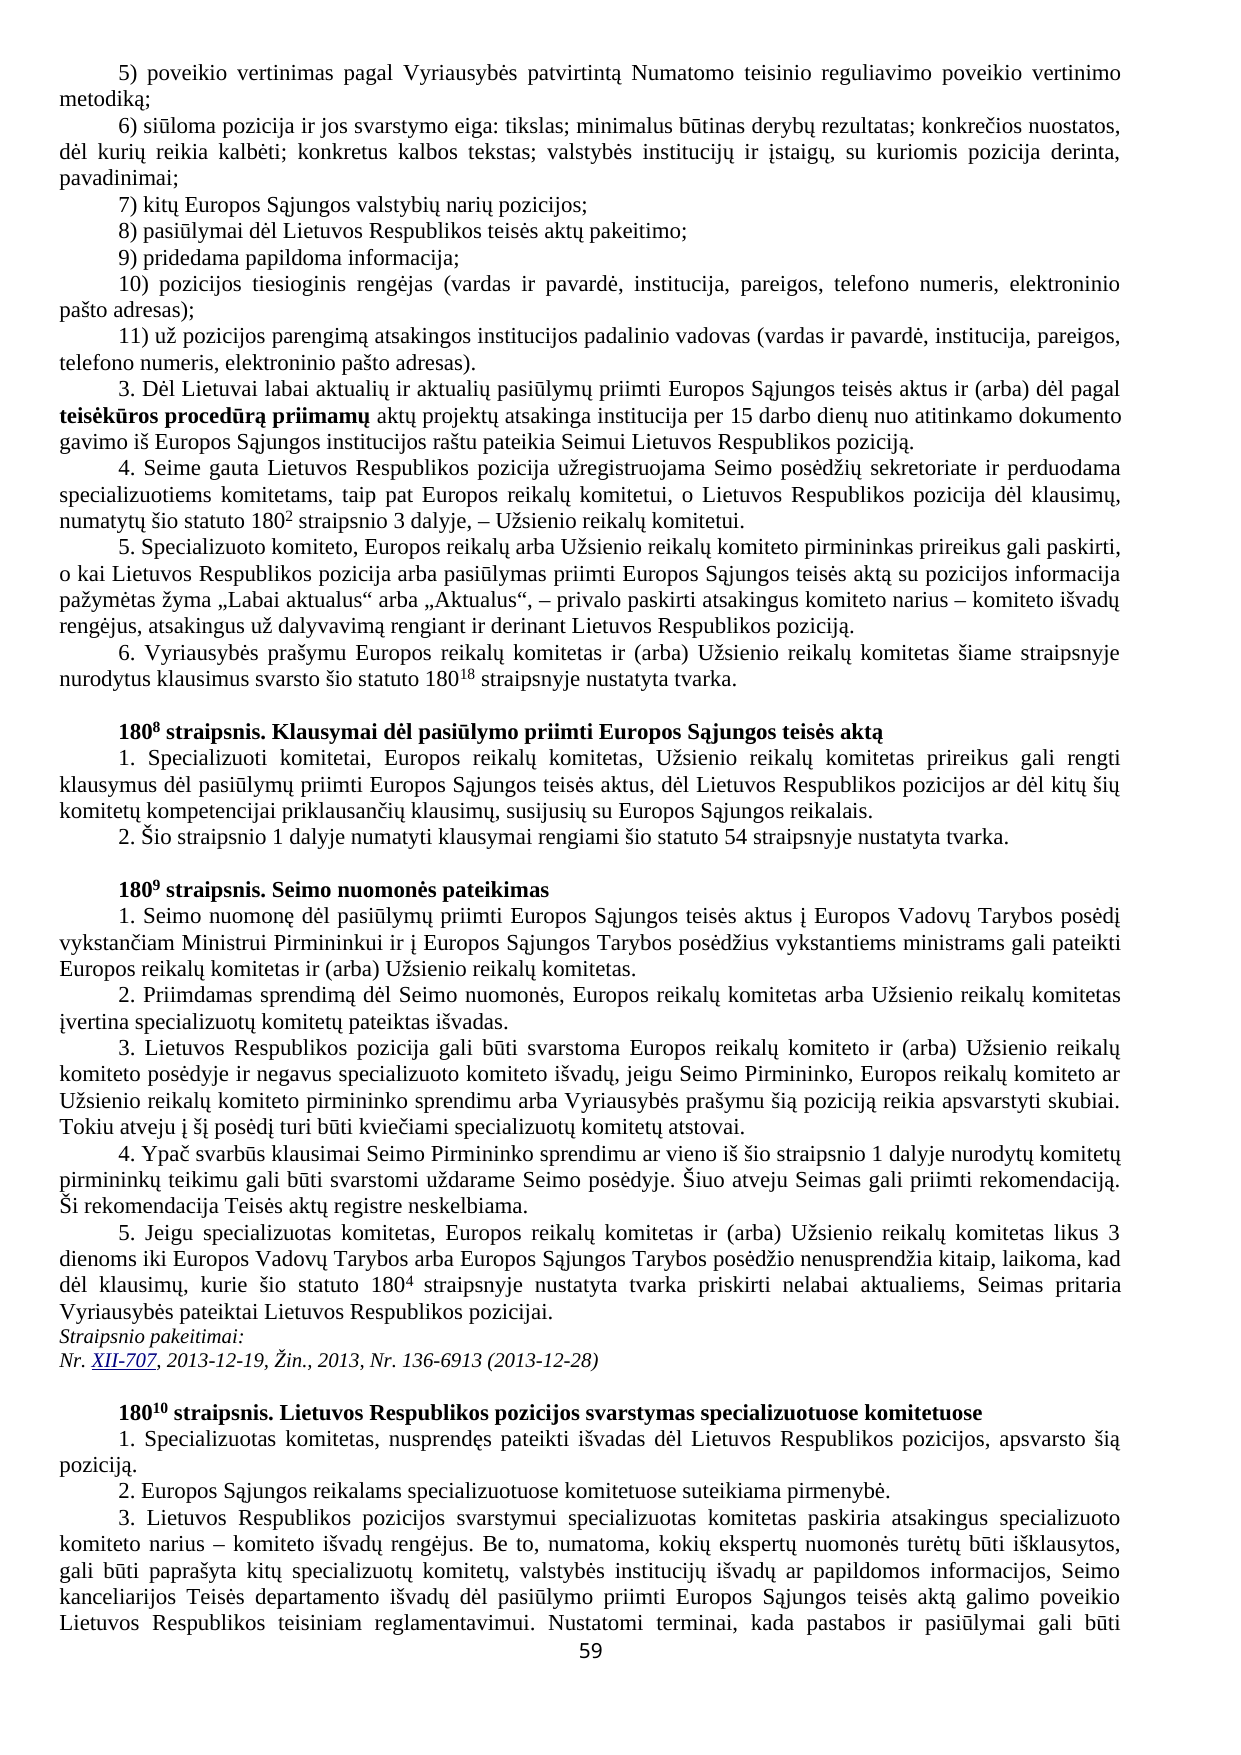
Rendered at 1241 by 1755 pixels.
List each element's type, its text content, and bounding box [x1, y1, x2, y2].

text Straipsnio pakeitimai: [59, 1324, 1122, 1348]
text 1. Specializuotas komitetas, nusprendęs pateikti išvadas dėl Lietuvos Respublikos pozicijos, apsvarsto šią poziciją. [59, 1425, 1122, 1478]
text 8) pasiūlymai dėl Lietuvos Respublikos teisės aktų pakeitimo; [59, 217, 1122, 243]
text 10) pozicijos tiesioginis rengėjas (vardas ir pavardė, institucija, pareigos, telefono numeris, elektroninio pašto adresas); [59, 270, 1122, 323]
text 3. Dėl Lietuvai labai aktualių ir aktualių pasiūlymų priimti Europos Sąjungos teisės aktus ir (arba) dėl pagal teisėkūros procedūrą priimamų aktų projektų atsakinga institucija per 15 darbo dienų nuo atitinkamo dokumento gavimo iš Europos Sąjungos institucijos raštu pateikia Seimui Lietuvos Respublikos poziciją. [59, 375, 1122, 454]
text 2. Priimdamas sprendimą dėl Seimo nuomonės, Europos reikalų komitetas arba Užsienio reikalų komitetas įvertina specializuotų komitetų pateiktas išvadas. [59, 981, 1122, 1034]
text 9) pridedama papildoma informacija; [59, 243, 1122, 270]
text 1. Specializuoti komitetai, Europos reikalų komitetas, Užsienio reikalų komitetas prireikus gali rengti klausymus dėl pasiūlymų priimti Europos Sąjungos teisės aktus, dėl Lietuvos Respublikos pozicijos ar dėl kitų šių komitetų kompetencijai priklausančių klausimų, susijusių su Europos Sąjungos reikalais. [59, 744, 1122, 823]
text 3. Lietuvos Respublikos pozicijos svarstymui specializuotas komitetas paskiria atsakingus specializuoto komiteto narius – komiteto išvadų rengėjus. Be to, numatoma, kokių ekspertų nuomonės turėtų būti išklausytos, gali būti paprašyta kitų specializuotų komitetų, valstybės institucijų išvadų ar papildomos informacijos, Seimo kanceliarijos Teisės departamento išvadų dėl pasiūlymo priimti Europos Sąjungos teisės aktą galimo poveikio Lietuvos Respublikos teisiniam reglamentavimui. Nustatomi terminai, kada pastabos ir pasiūlymai gali būti [59, 1504, 1122, 1636]
text 5) poveikio vertinimas pagal Vyriausybės patvirtintą Numatomo teisinio reguliavimo poveikio vertinimo metodiką; [59, 59, 1122, 112]
text 6. Vyriausybės prašymu Europos reikalų komitetas ir (arba) Užsienio reikalų komitetas šiame straipsnyje nurodytus klausimus svarsto šio statuto 18018 straipsnyje nustatyta tvarka. [59, 639, 1122, 692]
text 4. Ypač svarbūs klausimai Seimo Pirmininko sprendimu ar vieno iš šio straipsnio 1 dalyje nurodytų komitetų pirmininkų teikimu gali būti svarstomi uždarame Seimo posėdyje. Šiuo atveju Seimas gali priimti rekomendaciją. Ši rekomendacija Teisės aktų registre neskelbiama. [59, 1139, 1122, 1219]
text 1808 straipsnis. Klausymai dėl pasiūlymo priimti Europos Sąjungos teisės aktą [59, 718, 1122, 744]
text 1. Seimo nuomonę dėl pasiūlymų priimti Europos Sąjungos teisės aktus į Europos Vadovų Tarybos posėdį vykstančiam Ministrui Pirmininkui ir į Europos Sąjungos Tarybos posėdžius vykstantiems ministrams gali pateikti Europos reikalų komitetas ir (arba) Užsienio reikalų komitetas. [59, 902, 1122, 981]
text 6) siūloma pozicija ir jos svarstymo eiga: tikslas; minimalus būtinas derybų rezultatas; konkrečios nuostatos, dėl kurių reikia kalbėti; konkretus kalbos tekstas; valstybės institucijų ir įstaigų, su kuriomis pozicija derinta, pavadinimai; [59, 112, 1122, 191]
text Nr. XII-707, 2013-12-19, Žin., 2013, Nr. 136-6913 (2013-12-28) [59, 1348, 1122, 1372]
text 5. Specializuoto komiteto, Europos reikalų arba Užsienio reikalų komiteto pirmininkas prireikus gali paskirti, o kai Lietuvos Respublikos pozicija arba pasiūlymas priimti Europos Sąjungos teisės aktą su pozicijos informacija pažymėtas žyma „Labai aktualus“ arba „Aktualus“, – privalo paskirti atsakingus komiteto narius – komiteto išvadų rengėjus, atsakingus už dalyvavimą rengiant ir derinant Lietuvos Respublikos poziciją. [59, 533, 1122, 639]
text 2. Europos Sąjungos reikalams specializuotuose komitetuose suteikiama pirmenybė. [59, 1478, 1122, 1504]
text 1809 straipsnis. Seimo nuomonės pateikimas [59, 876, 1122, 902]
text 3. Lietuvos Respublikos pozicija gali būti svarstoma Europos reikalų komiteto ir (arba) Užsienio reikalų komiteto posėdyje ir negavus specializuoto komiteto išvadų, jeigu Seimo Pirmininko, Europos reikalų komiteto ar Užsienio reikalų komiteto pirmininko sprendimu arba Vyriausybės prašymu šią poziciją reikia apsvarstyti skubiai. Tokiu atveju į šį posėdį turi būti kviečiami specializuotų komitetų atstovai. [59, 1034, 1122, 1139]
text 5. Jeigu specializuotas komitetas, Europos reikalų komitetas ir (arba) Užsienio reikalų komitetas likus 3 dienoms iki Europos Vadovų Tarybos arba Europos Sąjungos Tarybos posėdžio nenusprendžia kitaip, laikoma, kad dėl klausimų, kurie šio statuto 1804 straipsnyje nustatyta tvarka priskirti nelabai aktualiems, Seimas pritaria Vyriausybės pateiktai Lietuvos Respublikos pozicijai. [59, 1219, 1122, 1324]
text 4. Seime gauta Lietuvos Respublikos pozicija užregistruojama Seimo posėdžių sekretoriate ir perduodama specializuotiems komitetams, taip pat Europos reikalų komitetui, o Lietuvos Respublikos pozicija dėl klausimų, numatytų šio statuto 1802 straipsnio 3 dalyje, – Užsienio reikalų komitetui. [59, 454, 1122, 533]
text 2. Šio straipsnio 1 dalyje numatyti klausymai rengiami šio statuto 54 straipsnyje nustatyta tvarka. [59, 823, 1122, 850]
text 11) už pozicijos parengimą atsakingos institucijos padalinio vadovas (vardas ir pavardė, institucija, pareigos, telefono numeris, elektroninio pašto adresas). [59, 323, 1122, 375]
text 18010 straipsnis. Lietuvos Respublikos pozicijos svarstymas specializuotuose komitetuose [59, 1398, 1122, 1425]
text 7) kitų Europos Sąjungos valstybių narių pozicijos; [59, 191, 1122, 217]
